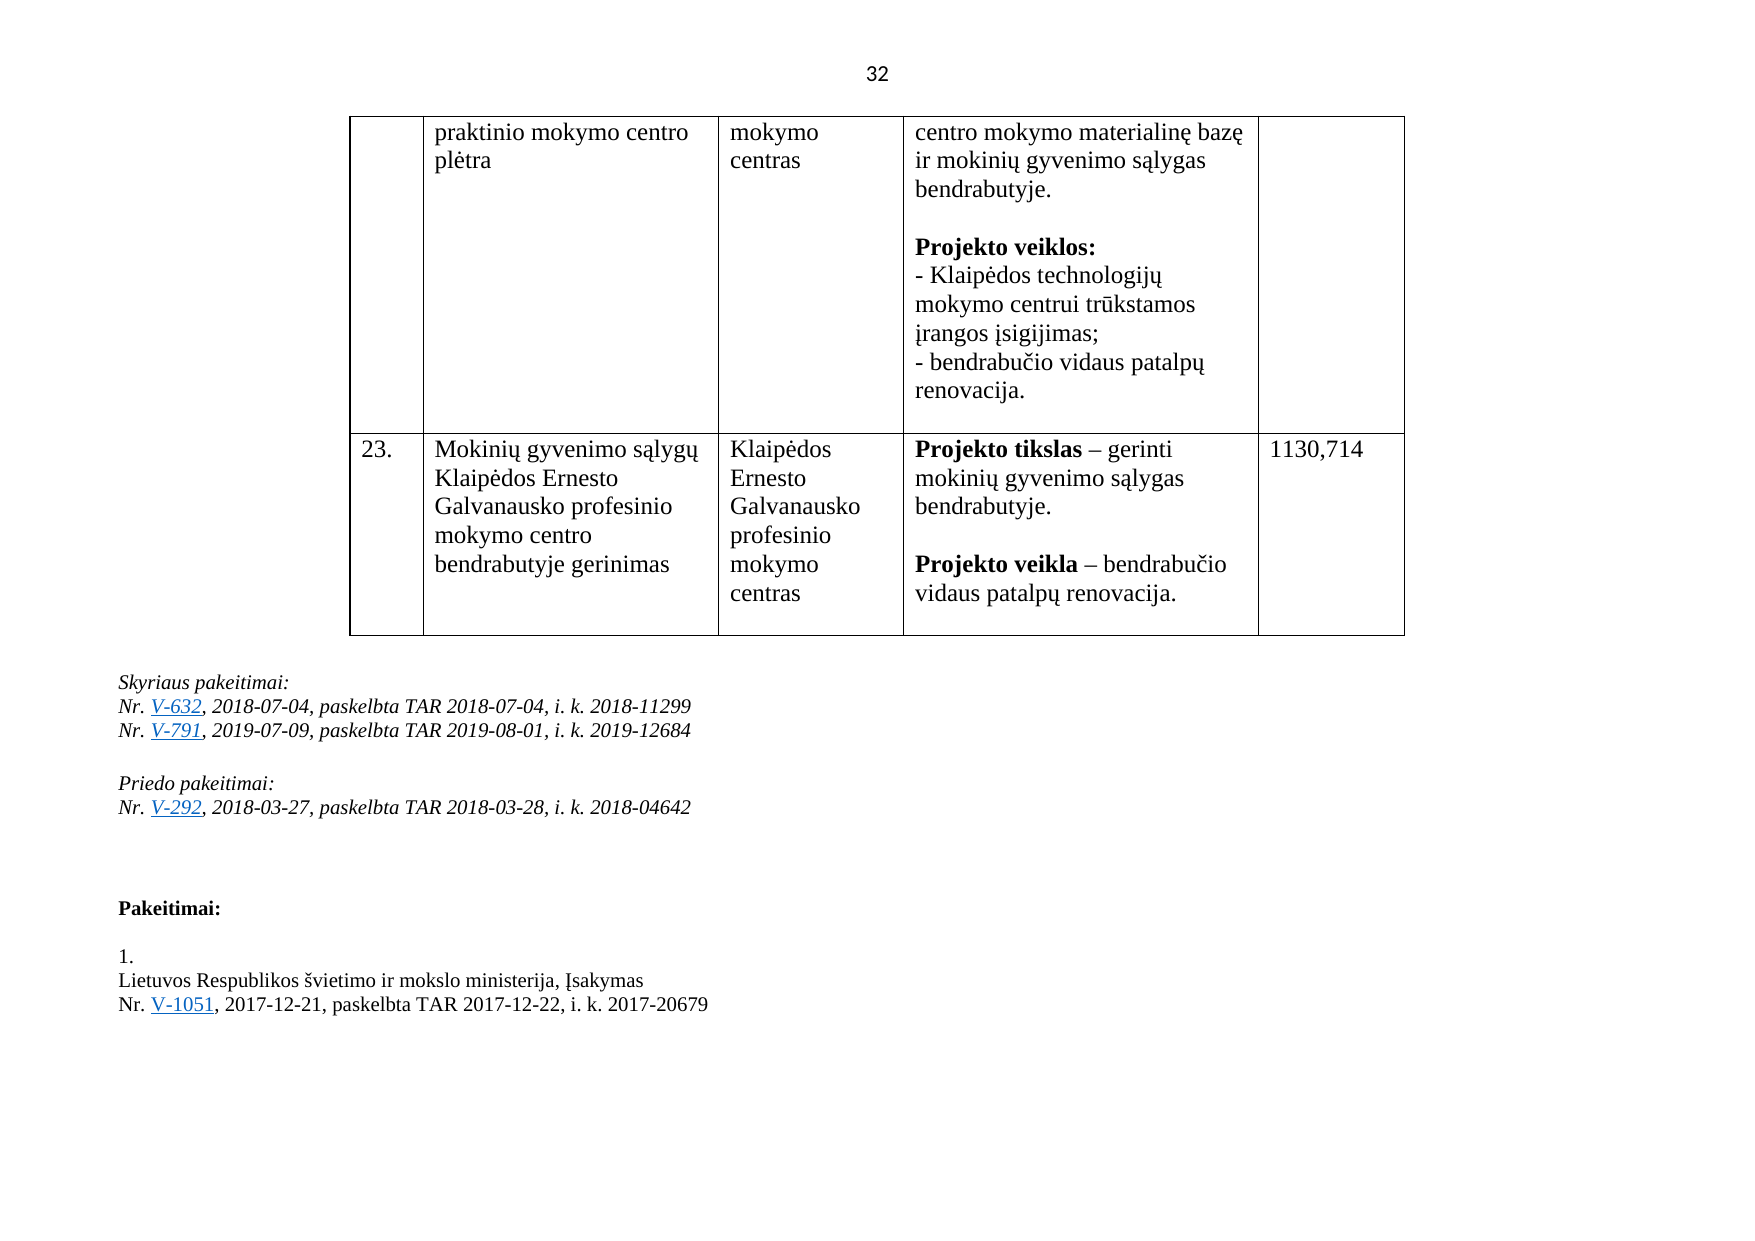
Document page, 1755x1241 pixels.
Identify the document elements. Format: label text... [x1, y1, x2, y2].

table_cell praktinio mokymo centro plėtra [424, 117, 718, 433]
text Nr. V-791, 2019-07-09, paskelbta TAR 2019-08-01, i. k. 2019-12684 [118, 718, 1636, 742]
text Pakeitimai: [118, 896, 1636, 920]
table_cell Projekto tikslas – gerinti mokinių gyvenimo sąlygas bendrabutyje. Projekto veikla – bendrabučio vidaus patalpų renovacija. [904, 434, 1258, 635]
table_cell centro mokymo materialinę bazę ir mokinių gyvenimo sąlygas bendrabutyje. Projekto veiklos: - Klaipėdos technologijų mokymo centrui trūkstamos įrangos įsigijimas; - bendrabučio vidaus patalpų renovacija. [904, 117, 1258, 433]
text Nr. V-632, 2018-07-04, paskelbta TAR 2018-07-04, i. k. 2018-11299 [118, 694, 1636, 718]
text 1. [118, 944, 1636, 968]
table_cell [1259, 117, 1404, 433]
text Nr. V-292, 2018-03-27, paskelbta TAR 2018-03-28, i. k. 2018-04642 [118, 795, 1636, 819]
table_cell 1130,714 [1259, 434, 1404, 635]
table_cell Mokinių gyvenimo sąlygų Klaipėdos Ernesto Galvanausko profesinio mokymo centro bendrabutyje gerinimas [424, 434, 718, 635]
table_cell 23. [351, 434, 423, 635]
text Nr. V-1051, 2017-12-21, paskelbta TAR 2017-12-22, i. k. 2017-20679 [118, 992, 1636, 1016]
text Lietuvos Respublikos švietimo ir mokslo ministerija, Įsakymas [118, 968, 1636, 992]
table_cell mokymo centras [719, 117, 903, 433]
table_cell [351, 117, 423, 433]
text Skyriaus pakeitimai: [118, 670, 1636, 694]
table_cell Klaipėdos Ernesto Galvanausko profesinio mokymo centras [719, 434, 903, 635]
text Priedo pakeitimai: [118, 771, 1636, 795]
